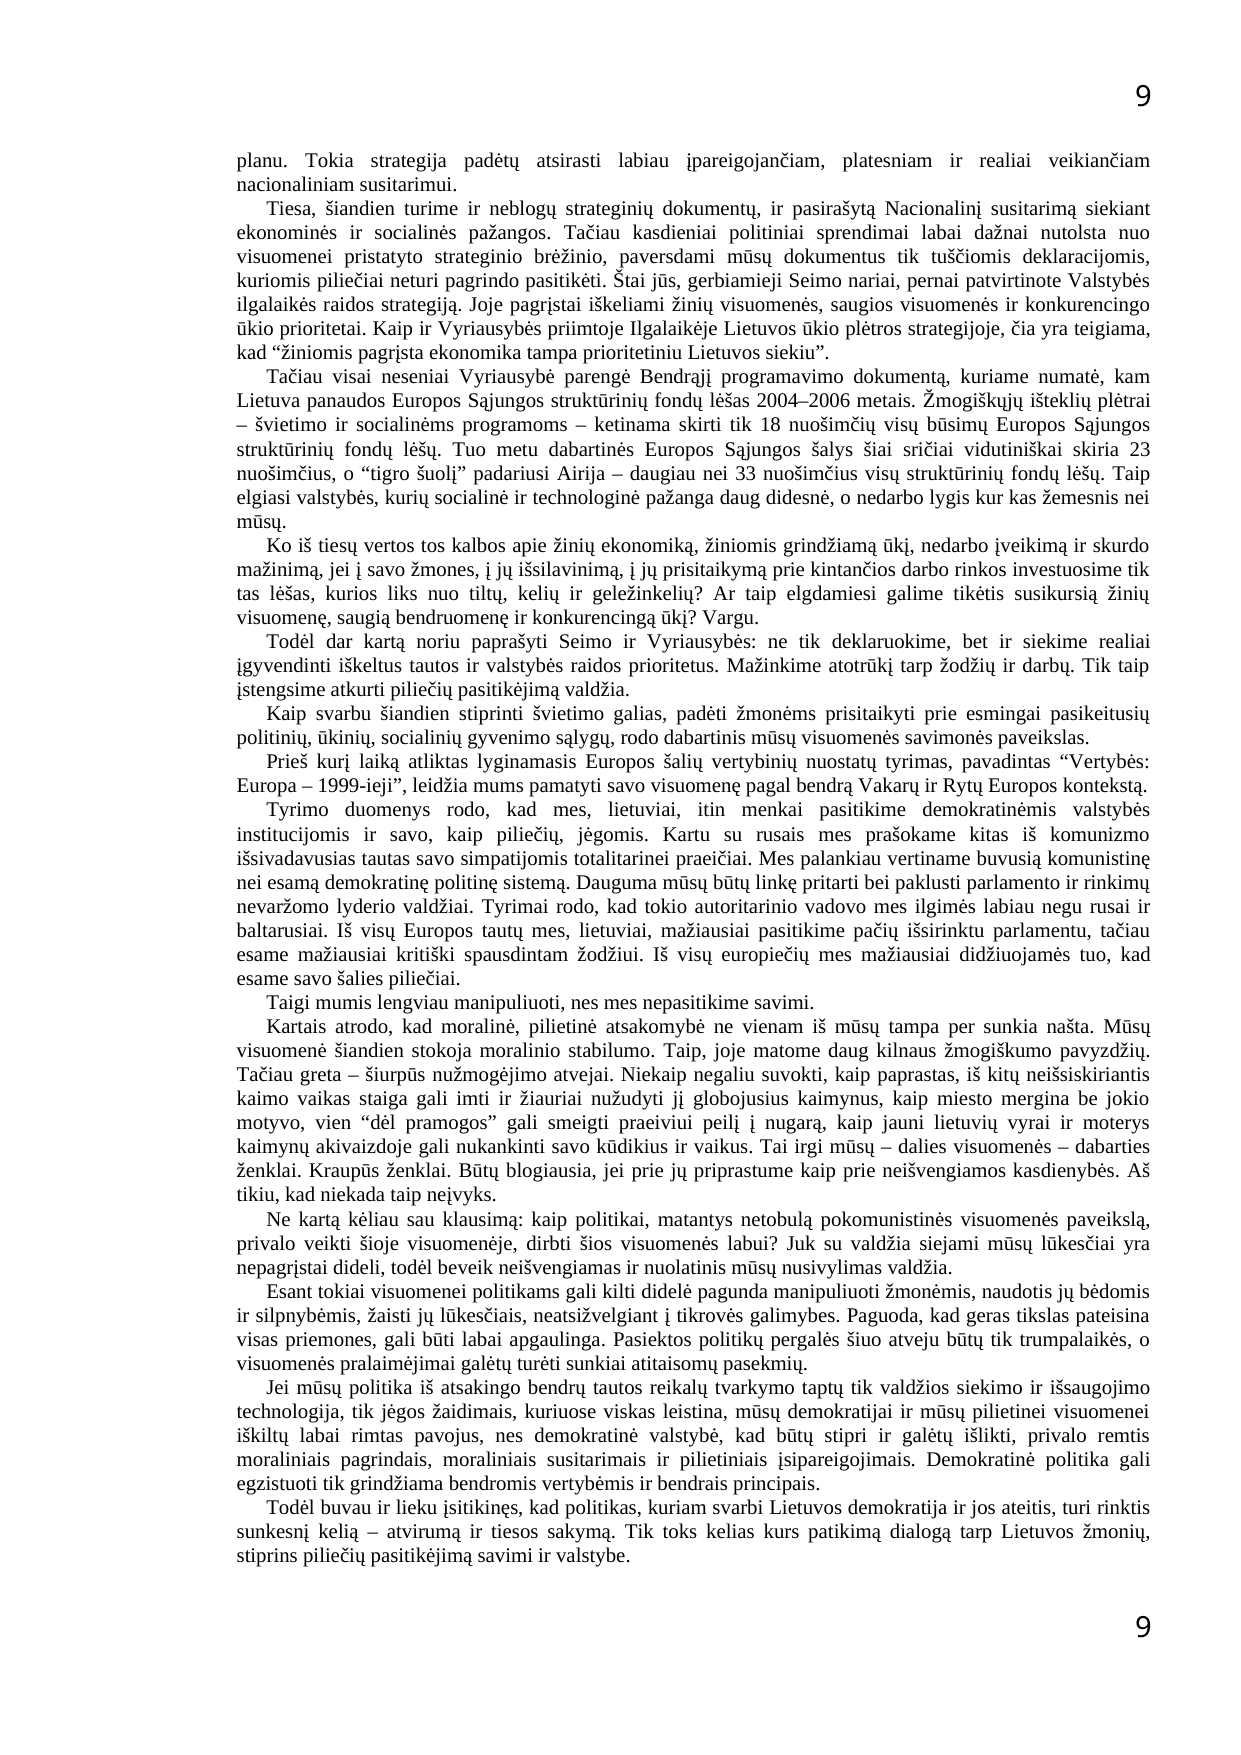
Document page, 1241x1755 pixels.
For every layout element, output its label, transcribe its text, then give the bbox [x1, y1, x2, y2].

text Ne kartą kėliau sau klausimą: kaip politikai, matantys netobulą pokomunistinės visuomenės paveikslą, privalo veikti šioje visuomenėje, dirbti šios visuomenės labui? Juk su valdžia siejami mūsų lūkesčiai yra nepagrįstai dideli, todėl beveik neišvengiamas ir nuolatinis mūsų nusivylimas valdžia. [236, 1206, 1152, 1279]
text Prieš kurį laiką atliktas lyginamasis Europos šalių vertybinių nuostatų tyrimas, pavadintas “Vertybės: Europa – 1999-ieji”, leidžia mums pamatyti savo visuomenę pagal bendrą Vakarų ir Rytų Europos kontekstą. [236, 749, 1152, 797]
text planu. Tokia strategija padėtų atsirasti labiau įpareigojančiam, platesniam ir realiai veikiančiam nacionaliniam susitarimui. [236, 148, 1152, 196]
text Kaip svarbu šiandien stiprinti švietimo galias, padėti žmonėms prisitaikyti prie esmingai pasikeitusių politinių, ūkinių, socialinių gyvenimo sąlygų, rodo dabartinis mūsų visuomenės savimonės paveikslas. [236, 701, 1152, 749]
text Jei mūsų politika iš atsakingo bendrų tautos reikalų tvarkymo taptų tik valdžios siekimo ir išsaugojimo technologija, tik jėgos žaidimais, kuriuose viskas leistina, mūsų demokratijai ir mūsų pilietinei visuomenei iškiltų labai rimtas pavojus, nes demokratinė valstybė, kad būtų stipri ir galėtų išlikti, privalo remtis moraliniais pagrindais, moraliniais susitarimais ir pilietiniais įsipareigojimais. Demokratinė politika gali egzistuoti tik grindžiama bendromis vertybėmis ir bendrais principais. [236, 1375, 1152, 1495]
text Ko iš tiesų vertos tos kalbos apie žinių ekonomiką, žiniomis grindžiamą ūkį, nedarbo įveikimą ir skurdo mažinimą, jei į savo žmones, į jų išsilavinimą, į jų prisitaikymą prie kintančios darbo rinkos investuosime tik tas lėšas, kurios liks nuo tiltų, kelių ir geležinkelių? Ar taip elgdamiesi galime tikėtis susikursią žinių visuomenę, saugią bendruomenę ir konkurencingą ūkį? Vargu. [236, 533, 1152, 629]
text Esant tokiai visuomenei politikams gali kilti didelė pagunda manipuliuoti žmonėmis, naudotis jų bėdomis ir silpnybėmis, žaisti jų lūkesčiais, neatsižvelgiant į tikrovės galimybes. Paguoda, kad geras tikslas pateisina visas priemones, gali būti labai apgaulinga. Pasiektos politikų pergalės šiuo atveju būtų tik trumpalaikės, o visuomenės pralaimėjimai galėtų turėti sunkiai atitaisomų pasekmių. [236, 1279, 1152, 1375]
text Tyrimo duomenys rodo, kad mes, lietuviai, itin menkai pasitikime demokratinėmis valstybės institucijomis ir savo, kaip piliečių, jėgomis. Kartu su rusais mes prašokame kitas iš komunizmo išsivadavusias tautas savo simpatijomis totalitarinei praeičiai. Mes palankiau vertiname buvusią komunistinę nei esamą demokratinę politinę sistemą. Dauguma mūsų būtų linkę pritarti bei paklusti parlamento ir rinkimų nevaržomo lyderio valdžiai. Tyrimai rodo, kad tokio autoritarinio vadovo mes ilgimės labiau negu rusai ir baltarusiai. Iš visų Europos tautų mes, lietuviai, mažiausiai pasitikime pačių išsirinktu parlamentu, tačiau esame mažiausiai kritiški spausdintam žodžiui. Iš visų europiečių mes mažiausiai didžiuojamės tuo, kad esame savo šalies piliečiai. [236, 797, 1152, 990]
text Taigi mumis lengviau manipuliuoti, nes mes nepasitikime savimi. [236, 990, 1152, 1014]
text Tiesa, šiandien turime ir neblogų strateginių dokumentų, ir pasirašytą Nacionalinį susitarimą siekiant ekonominės ir socialinės pažangos. Tačiau kasdieniai politiniai sprendimai labai dažnai nutolsta nuo visuomenei pristatyto strateginio brėžinio, paversdami mūsų dokumentus tik tuščiomis deklaracijomis, kuriomis piliečiai neturi pagrindo pasitikėti. Štai jūs, gerbiamieji Seimo nariai, pernai patvirtinote Valstybės ilgalaikės raidos strategiją. Joje pagrįstai iškeliami žinių visuomenės, saugios visuomenės ir konkurencingo ūkio prioritetai. Kaip ir Vyriausybės priimtoje Ilgalaikėje Lietuvos ūkio plėtros strategijoje, čia yra teigiama, kad “žiniomis pagrįsta ekonomika tampa prioritetiniu Lietuvos siekiu”. [236, 196, 1152, 364]
text Todėl dar kartą noriu paprašyti Seimo ir Vyriausybės: ne tik deklaruokime, bet ir siekime realiai įgyvendinti iškeltus tautos ir valstybės raidos prioritetus. Mažinkime atotrūkį tarp žodžių ir darbų. Tik taip įstengsime atkurti piliečių pasitikėjimą valdžia. [236, 629, 1152, 701]
text Todėl buvau ir lieku įsitikinęs, kad politikas, kuriam svarbi Lietuvos demokratija ir jos ateitis, turi rinktis sunkesnį kelią – atvirumą ir tiesos sakymą. Tik toks kelias kurs patikimą dialogą tarp Lietuvos žmonių, stiprins piliečių pasitikėjimą savimi ir valstybe. [236, 1495, 1152, 1567]
text Kartais atrodo, kad moralinė, pilietinė atsakomybė ne vienam iš mūsų tampa per sunkia našta. Mūsų visuomenė šiandien stokoja moralinio stabilumo. Taip, joje matome daug kilnaus žmogiškumo pavyzdžių. Tačiau greta – šiurpūs nužmogėjimo atvejai. Niekaip negaliu suvokti, kaip paprastas, iš kitų neišsiskiriantis kaimo vaikas staiga gali imti ir žiauriai nužudyti jį globojusius kaimynus, kaip miesto mergina be jokio motyvo, vien “dėl pramogos” gali smeigti praeiviui peilį į nugarą, kaip jauni lietuvių vyrai ir moterys kaimynų akivaizdoje gali nukankinti savo kūdikius ir vaikus. Tai irgi mūsų – dalies visuomenės – dabarties ženklai. Kraupūs ženklai. Būtų blogiausia, jei prie jų priprastume kaip prie neišvengiamos kasdienybės. Aš tikiu, kad niekada taip neįvyks. [236, 1014, 1152, 1206]
text Tačiau visai neseniai Vyriausybė parengė Bendrąjį programavimo dokumentą, kuriame numatė, kam Lietuva panaudos Europos Sąjungos struktūrinių fondų lėšas 2004–2006 metais. Žmogiškųjų išteklių plėtrai – švietimo ir socialinėms programoms – ketinama skirti tik 18 nuošimčių visų būsimų Europos Sąjungos struktūrinių fondų lėšų. Tuo metu dabartinės Europos Sąjungos šalys šiai sričiai vidutiniškai skiria 23 nuošimčius, o “tigro šuolį” padariusi Airija – daugiau nei 33 nuošimčius visų struktūrinių fondų lėšų. Taip elgiasi valstybės, kurių socialinė ir technologinė pažanga daug didesnė, o nedarbo lygis kur kas žemesnis nei mūsų. [236, 364, 1152, 533]
